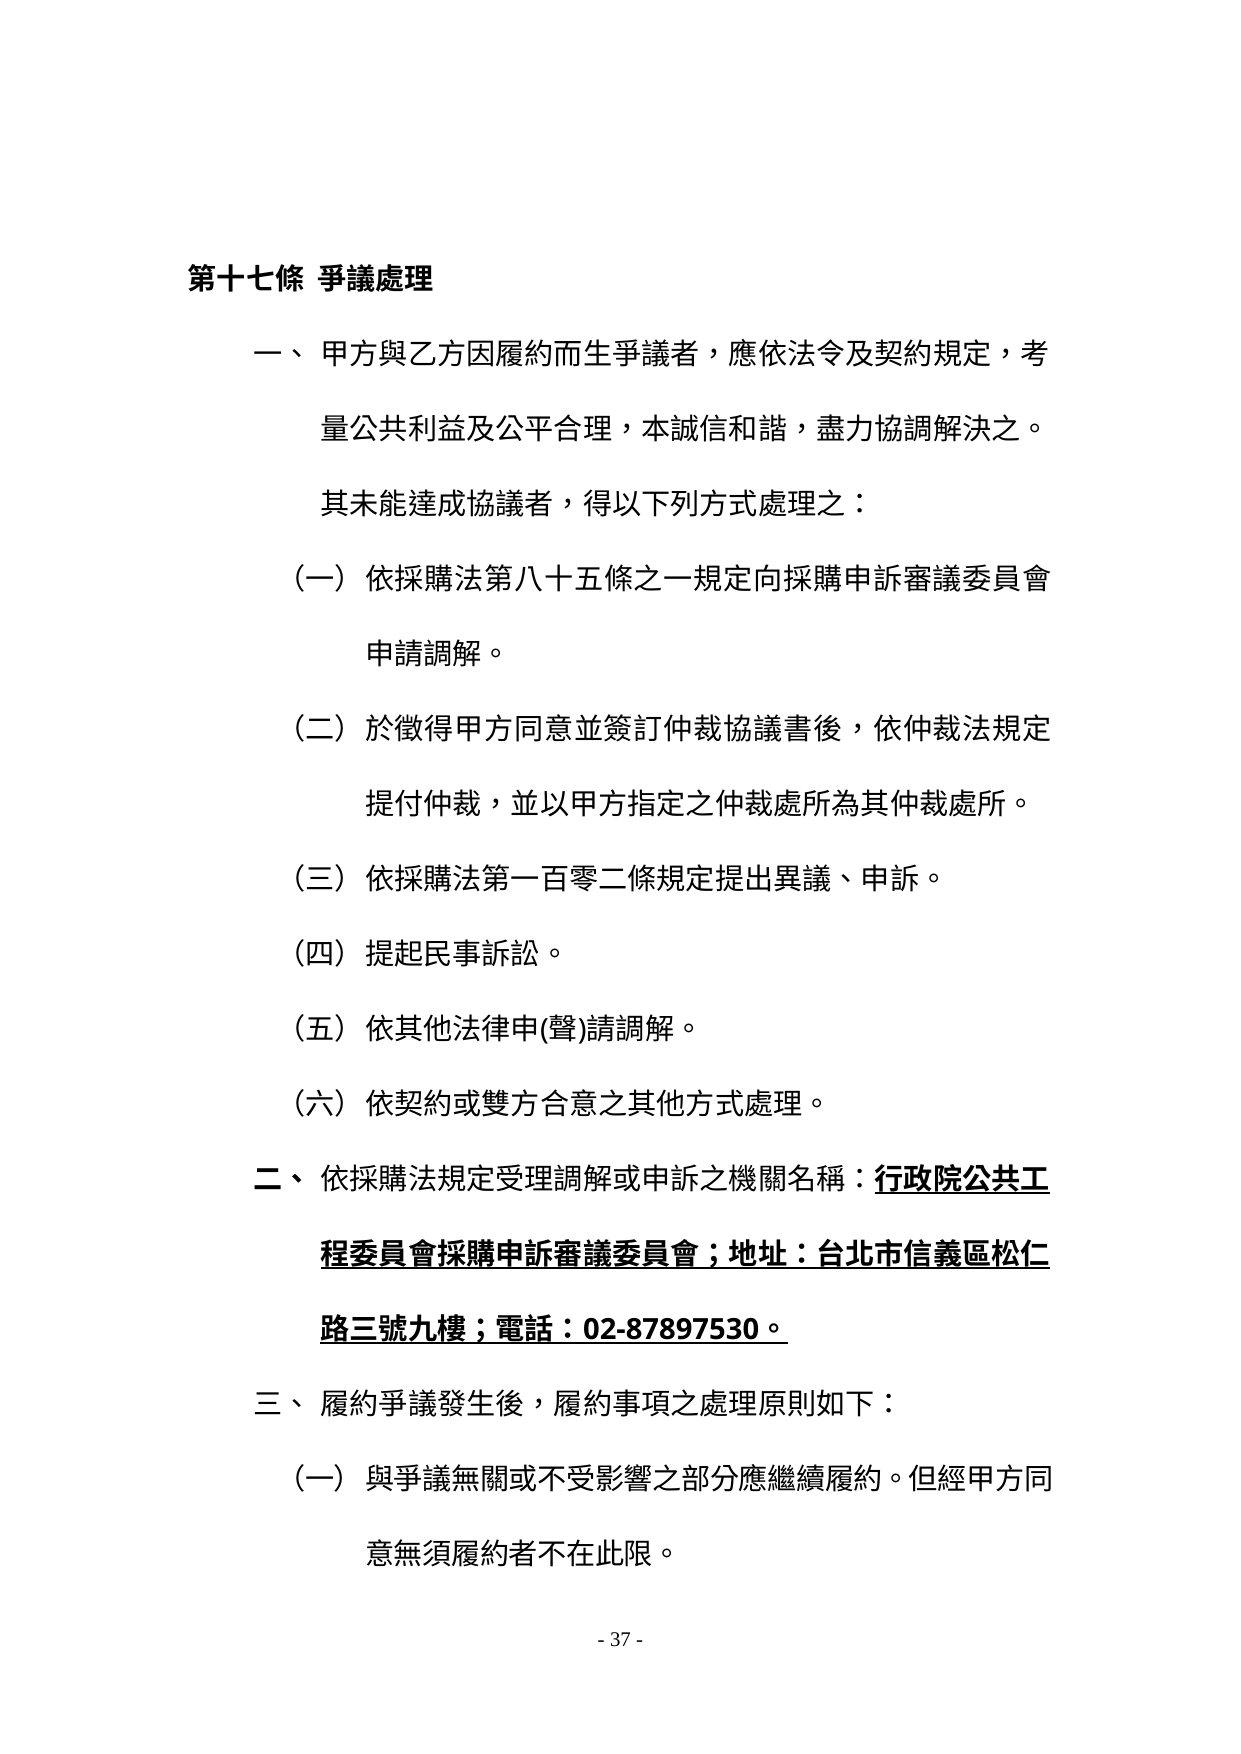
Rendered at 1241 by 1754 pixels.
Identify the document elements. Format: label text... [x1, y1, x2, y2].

list 依採購法第八十五條之一規定向採購申訴審議委員會申請調解。 [276, 539, 1053, 689]
list 依其他法律申(聲)請調解。 [276, 989, 1053, 1064]
list 提起民事訴訟。 [276, 914, 1053, 989]
list 依採購法第一百零二條規定提出異議、申訴。 [276, 839, 1053, 914]
text 第十七條 爭議處理 [187, 239, 1053, 314]
list 與爭議無關或不受影響之部分應繼續履約。但經甲方同意無須履約者不在此限。 [276, 1439, 1053, 1589]
list 依契約或雙方合意之其他方式處理。 [276, 1064, 1053, 1139]
list 依採購法規定受理調解或申訴之機關名稱：行政院公共工程委員會採購申訴審議委員會；地址：台北市信義區松仁路三號九樓；電話：02-87897530。 [253, 1139, 1053, 1364]
list 履約爭議發生後，履約事項之處理原則如下： [253, 1364, 1053, 1439]
list 於徵得甲方同意並簽訂仲裁協議書後，依仲裁法規定提付仲裁，並以甲方指定之仲裁處所為其仲裁處所。 [276, 689, 1053, 839]
list 甲方與乙方因履約而生爭議者，應依法令及契約規定，考量公共利益及公平合理，本誠信和諧，盡力協調解決之。其未能達成協議者，得以下列方式處理之： [253, 314, 1053, 539]
